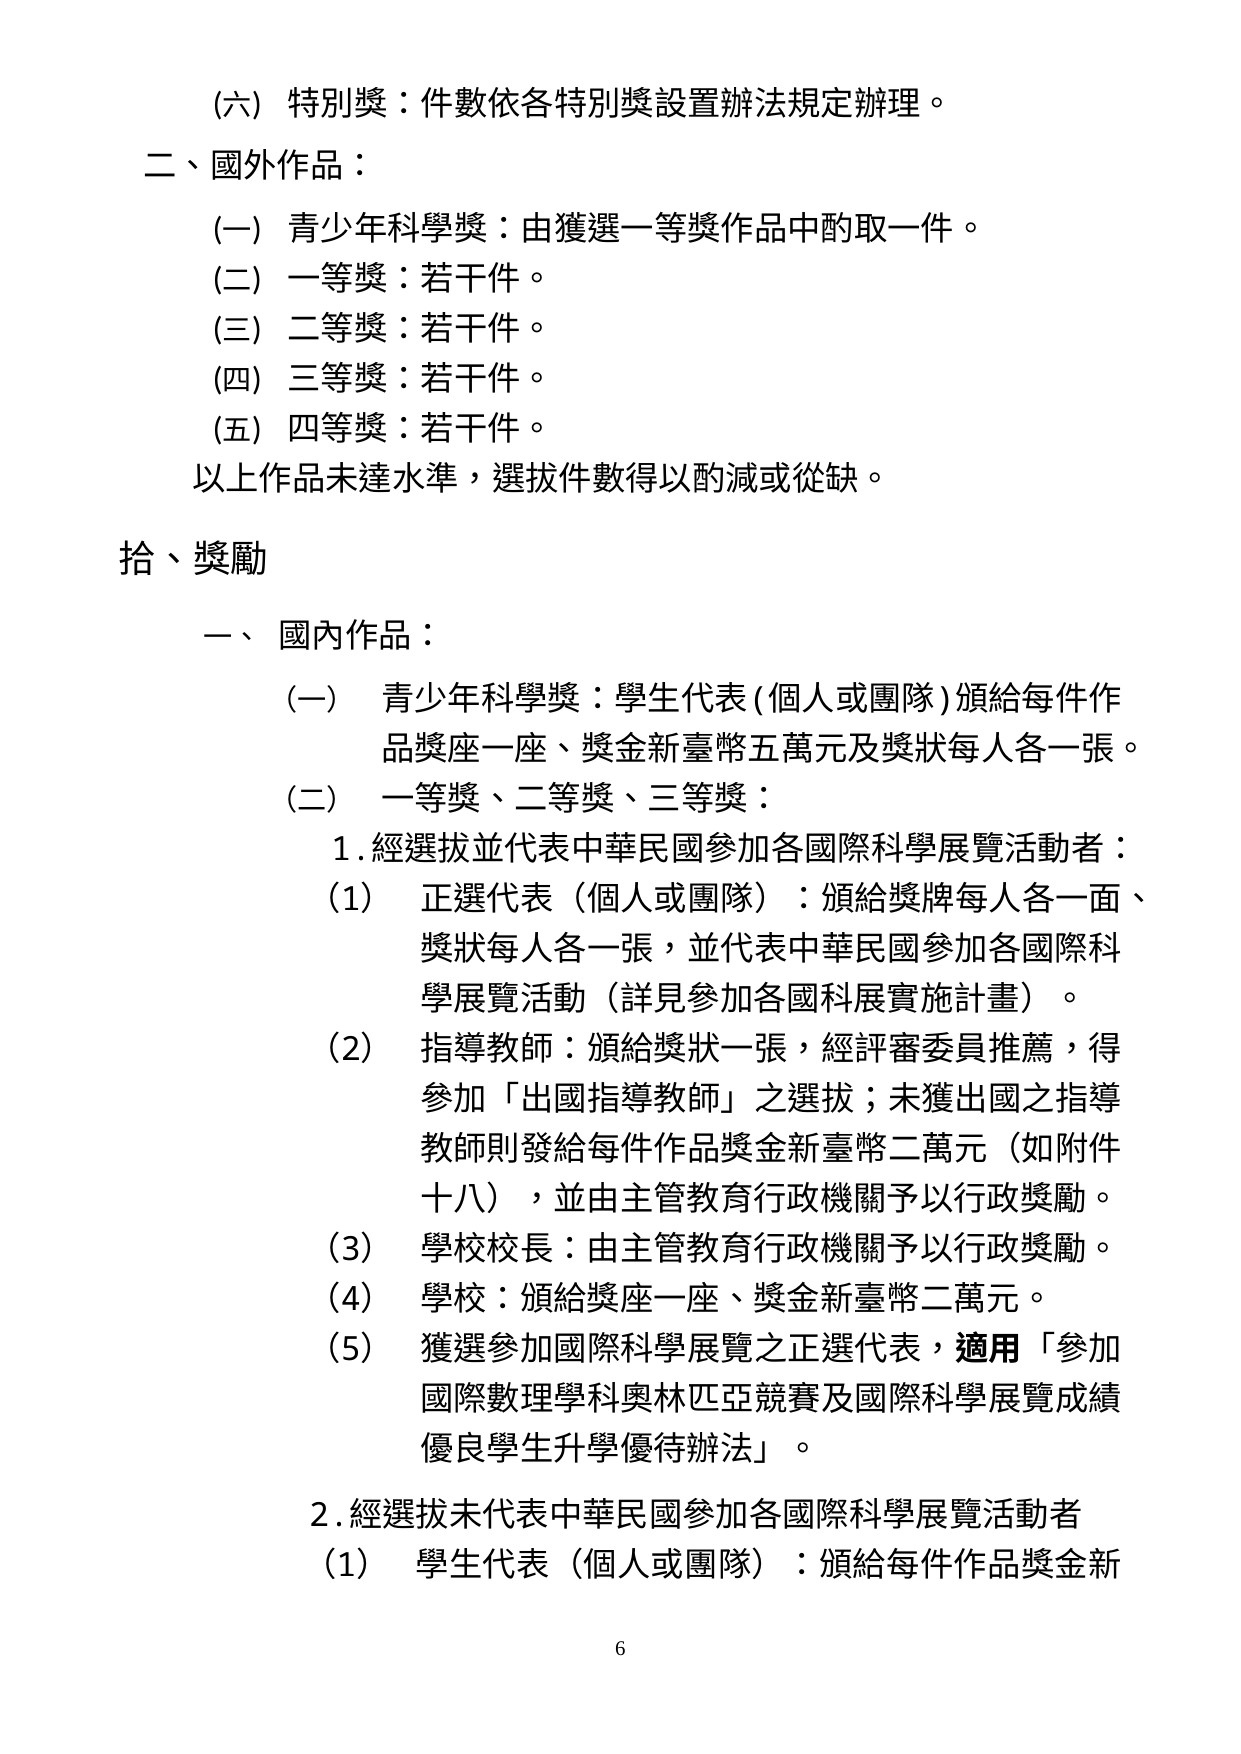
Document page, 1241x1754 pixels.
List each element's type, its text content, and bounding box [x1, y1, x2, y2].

list 四等獎：若干件。 [212, 400, 1122, 450]
list 正選代表（個人或團隊）：頒給獎牌每人各一面、獎狀每人各一張，並代表中華民國參加各國際科學展覽活動（詳見參加各國科展實施計畫）。 [307, 870, 1122, 1020]
list 三等獎：若干件。 [212, 350, 1122, 400]
text 拾、獎勵 [118, 532, 1122, 582]
list 一等獎、二等獎、三等獎： [268, 770, 1122, 820]
list 2.經選拔未代表中華民國參加各國際科學展覽活動者 [271, 1486, 1122, 1536]
text 以上作品未達水準，選拔件數得以酌減或從缺。 [192, 450, 1122, 500]
list 學校：頒給獎座一座、獎金新臺幣二萬元。 [307, 1270, 1122, 1320]
list 學校校長：由主管教育行政機關予以行政獎勵。 [307, 1220, 1122, 1270]
list 一等獎：若干件。 [212, 250, 1122, 300]
text 二、國外作品： [143, 137, 1122, 187]
list 指導教師：頒給獎狀一張，經評審委員推薦，得參加「出國指導教師」之選拔；未獲出國之指導教師則發給每件作品獎金新臺幣二萬元（如附件十八），並由主管教育行政機關予以行政獎勵。 [307, 1020, 1122, 1220]
list 青少年科學獎：由獲選一等獎作品中酌取一件。 [212, 200, 1122, 250]
list 學生代表（個人或團隊）：頒給每件作品獎金新 [303, 1536, 1122, 1586]
list 1.經選拔並代表中華民國參加各國際科學展覽活動者： [313, 820, 1122, 870]
list 二等獎：若干件。 [212, 300, 1122, 350]
list 青少年科學獎：學生代表(個人或團隊)頒給每件作品獎座一座、獎金新臺幣五萬元及獎狀每人各一張。 [268, 670, 1122, 770]
list 特別獎：件數依各特別獎設置辦法規定辦理。 [212, 75, 1122, 125]
list 國內作品： [203, 608, 1122, 658]
list 獲選參加國際科學展覽之正選代表，適用「參加國際數理學科奧林匹亞競賽及國際科學展覽成績優良學生升學優待辦法」。 [307, 1320, 1122, 1470]
